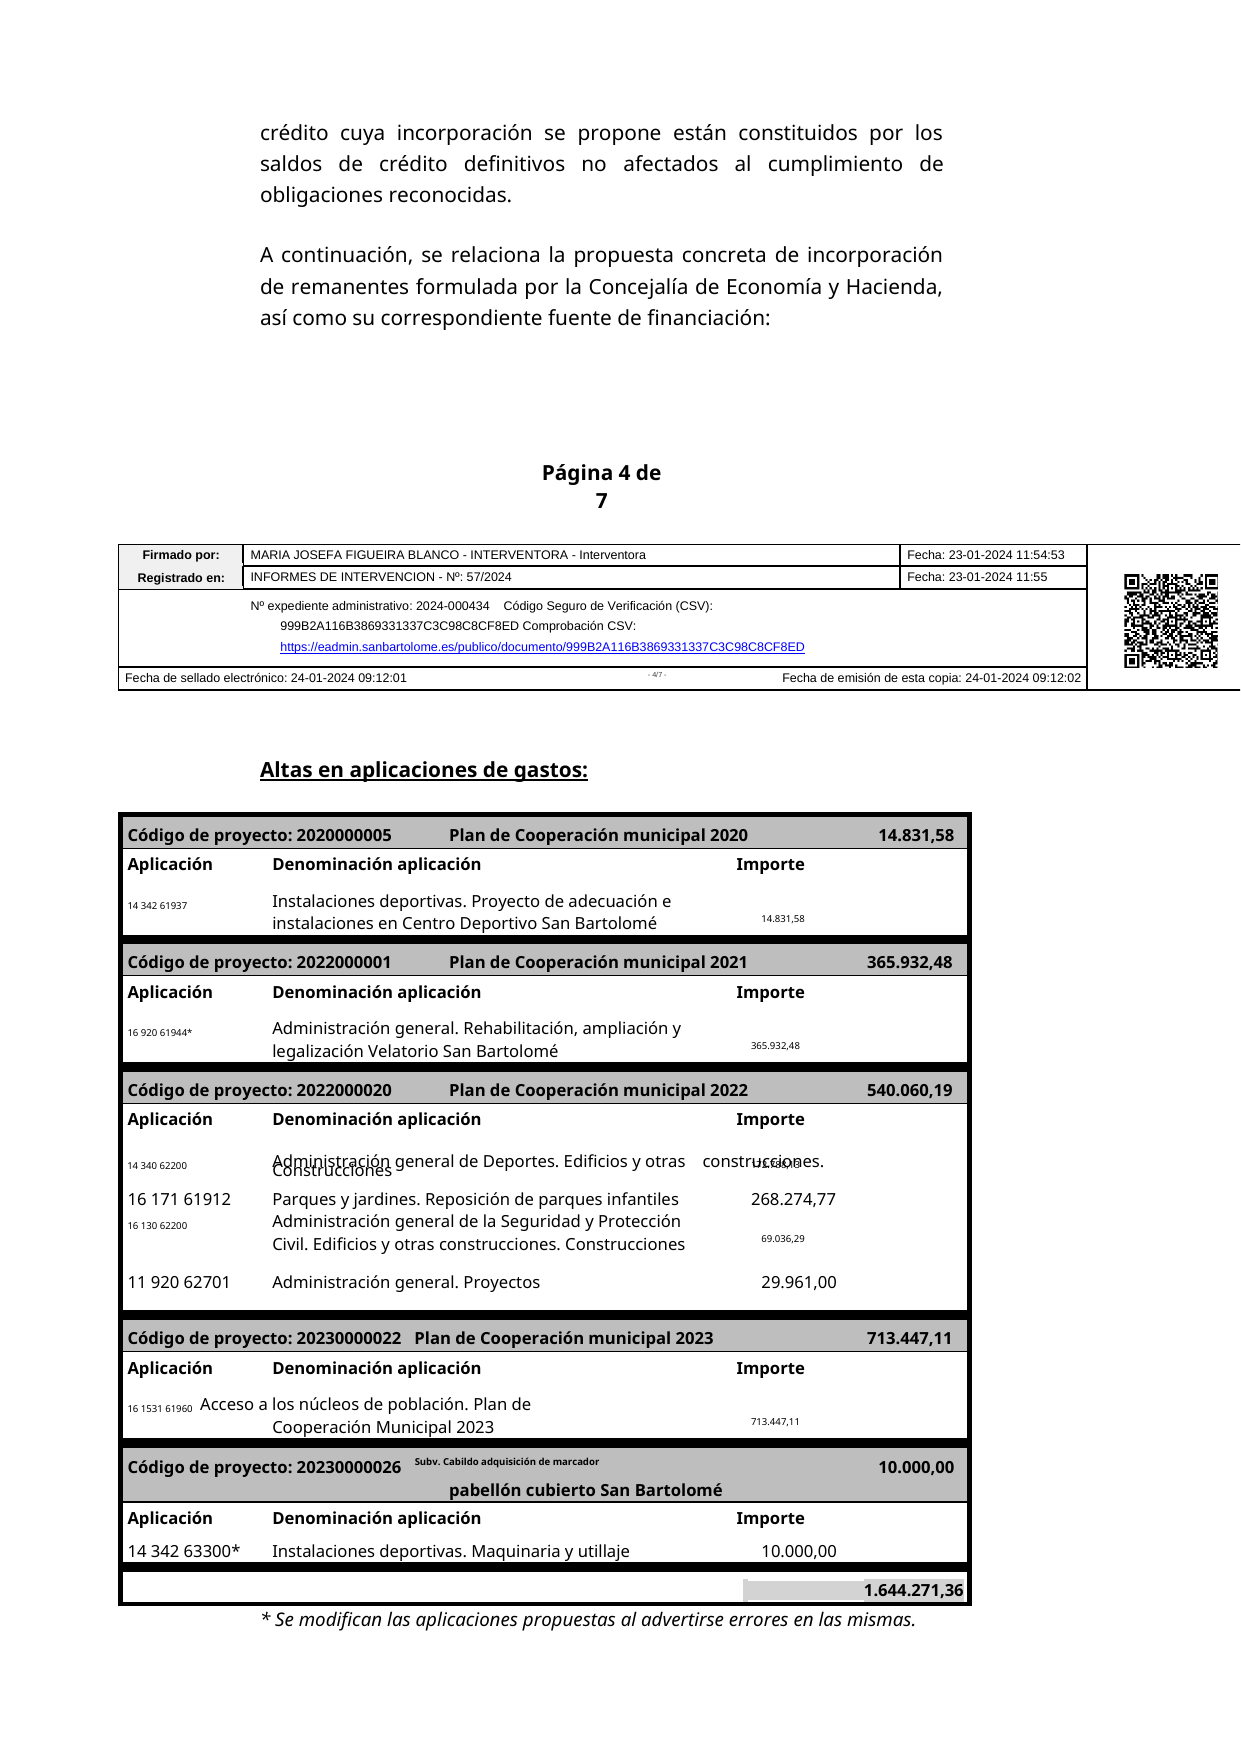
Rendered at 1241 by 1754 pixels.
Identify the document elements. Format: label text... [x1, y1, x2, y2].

table_cell Código de proyecto: 20230000022 Plan de Cooperación municipal 2023 713.447,11 [123, 1320, 967, 1351]
text crédito cuya incorporación se propone están constituidos por los saldos de crédito definitivos no afectados al cumplimiento de obligaciones reconocidas. [260, 118, 944, 209]
table_cell Código de proyecto: 2022000020 Plan de Cooperación municipal 2022 540.060,19 [123, 1072, 967, 1103]
table_cell Aplicación Denominación aplicación Importe 14 340 62200 Administración general de Deportes. Edificios y otras construcciones. Construcciones 172.788,13 16 171 61912 Parques y jardines. Reposición de parques infantiles 268.274,77 16 130 62200 Administración general de la Seguridad y Protección Civil. Edificios y otras construcciones. Construcciones 69.036,29 11 920 62701 Administración general. Proyectos 29.961,00 [123, 1104, 967, 1310]
text A continuación, se relaciona la propuesta concreta de incorporación de remanentes formulada por la Concejalía de Economía y Hacienda, así como su correspondiente fuente de financiación: [260, 241, 944, 332]
table_cell Código de proyecto: 2022000001 Plan de Cooperación municipal 2021 365.932,48 [123, 944, 967, 975]
table_header Código de proyecto: 2020000005 Plan de Cooperación municipal 2020 14.831,58 [123, 817, 967, 848]
table_cell Aplicación Denominación aplicación Importe 14 342 61937 Instalaciones deportivas. Proyecto de adecuación e instalaciones en Centro Deportivo San Bartolomé 14.831,58 [123, 849, 967, 935]
text Página 4 de 7 [536, 458, 667, 515]
text Altas en aplicaciones de gastos: [260, 755, 1122, 783]
table_header [1088, 545, 1240, 689]
table_header MARIA JOSEFA FIGUEIRA BLANCO - INTERVENTORA - Interventora [244, 545, 899, 565]
table_cell Registrado en: [119, 569, 242, 586]
table_cell INFORMES DE INTERVENCION - Nº: 57/2024 [244, 567, 899, 588]
table_cell Aplicación Denominación aplicación Importe 16 1531 61960 Acceso a los núcleos de población. Plan de Cooperación Municipal 2023 713.447,11 [123, 1352, 967, 1438]
table_cell Aplicación Denominación aplicación Importe 14 342 63300* Instalaciones deportivas. Maquinaria y utillaje 10.000,00 [123, 1503, 967, 1562]
table_cell Aplicación Denominación aplicación Importe 16 920 61944* Administración general. Rehabilitación, ampliación y legalización Velatorio San Bartolomé 365.932,48 [123, 976, 967, 1062]
table_cell Nº expediente administrativo: 2024-000434 Código Seguro de Verificación (CSV): 999B2A116B3869331337C3C98C8CF8ED Comprobación CSV: https://eadmin.sanbartolome.es/publico/documento/999B2A116B3869331337C3C98C8CF8ED [119, 590, 1086, 666]
table_header Fecha: 23-01-2024 11:54:53 [901, 545, 1086, 565]
table_cell 1.644.271,36 [123, 1572, 967, 1602]
table_cell Código de proyecto: 20230000026 Subv. Cabildo adquisición de marcador 10.000,00 pabellón cubierto San Bartolomé [123, 1448, 967, 1501]
text * Se modifican las aplicaciones propuestas al advertirse errores en las mismas. [260, 1606, 1122, 1632]
table_cell Fecha de sellado electrónico: 24-01-2024 09:12:01 - 4/7 - Fecha de emisión de esta copia: 24-01-2024 09:12:02 [119, 668, 1086, 689]
table_cell Fecha: 23-01-2024 11:55 [901, 567, 1086, 588]
table_header Firmado por: [119, 545, 242, 563]
